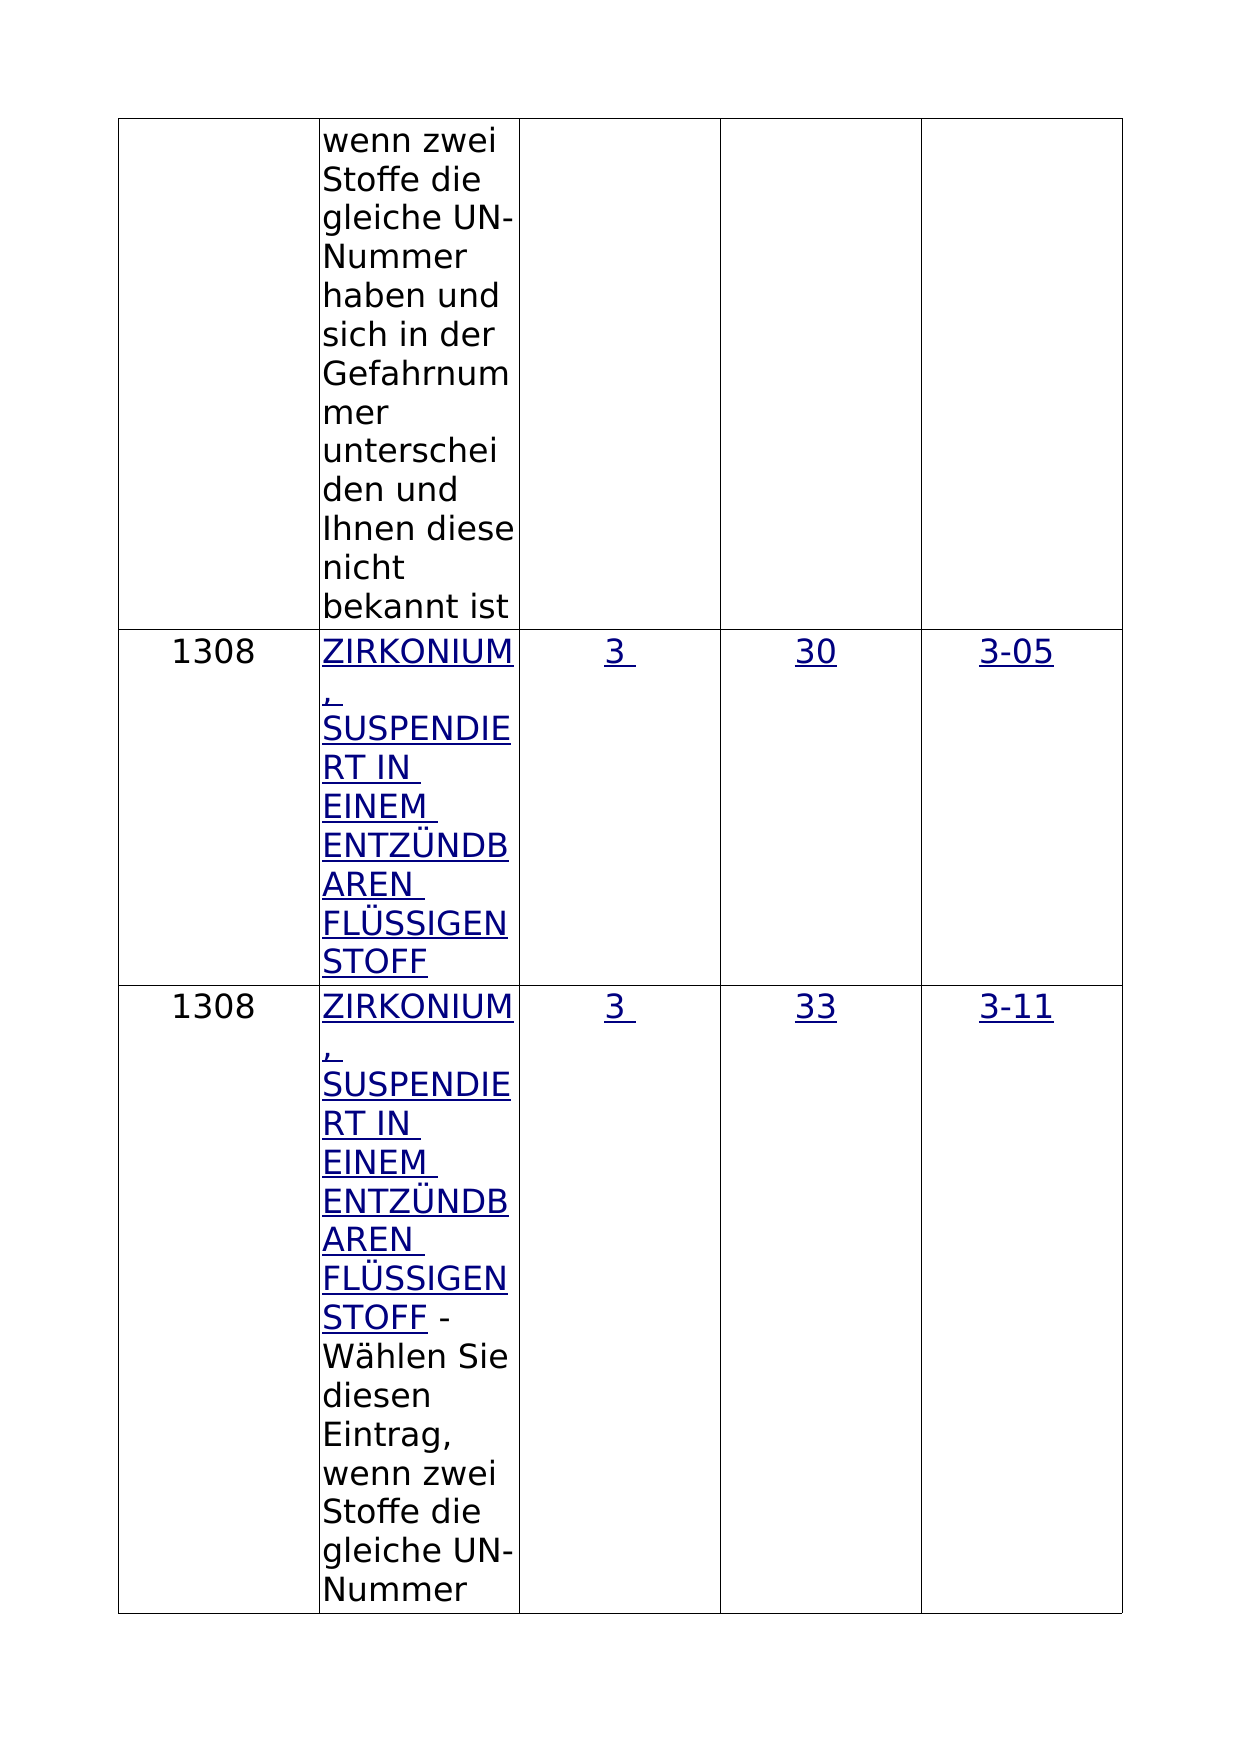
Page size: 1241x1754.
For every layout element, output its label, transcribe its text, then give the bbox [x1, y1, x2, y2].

table_cell 1308 [119, 986, 319, 1612]
table_cell ZIRKONIUM, SUSPENDIERT IN EINEM ENTZÜNDBAREN FLÜSSIGEN STOFF [320, 630, 519, 985]
table_cell ZIRKONIUM, SUSPENDIERT IN EINEM ENTZÜNDBAREN FLÜSSIGEN STOFF - Wählen Sie diesen Eintrag, wenn zwei Stoffe die gleiche UN-Nummer [320, 986, 519, 1612]
table_cell [119, 119, 319, 629]
table_cell 3-05 [922, 630, 1122, 985]
table_cell 1308 [119, 630, 319, 985]
table_cell [922, 119, 1122, 629]
table_cell [520, 119, 720, 629]
table_cell wenn zwei Stoffe die gleiche UN-Nummer haben und sich in der Gefahrnummer unterscheiden und Ihnen diese nicht bekannt ist [320, 119, 519, 629]
table_cell [721, 119, 921, 629]
table_cell 30 [721, 630, 921, 985]
table_cell 3 [520, 986, 720, 1612]
table_cell 33 [721, 986, 921, 1612]
table_cell 3-11 [922, 986, 1122, 1612]
table_cell 3 [520, 630, 720, 985]
